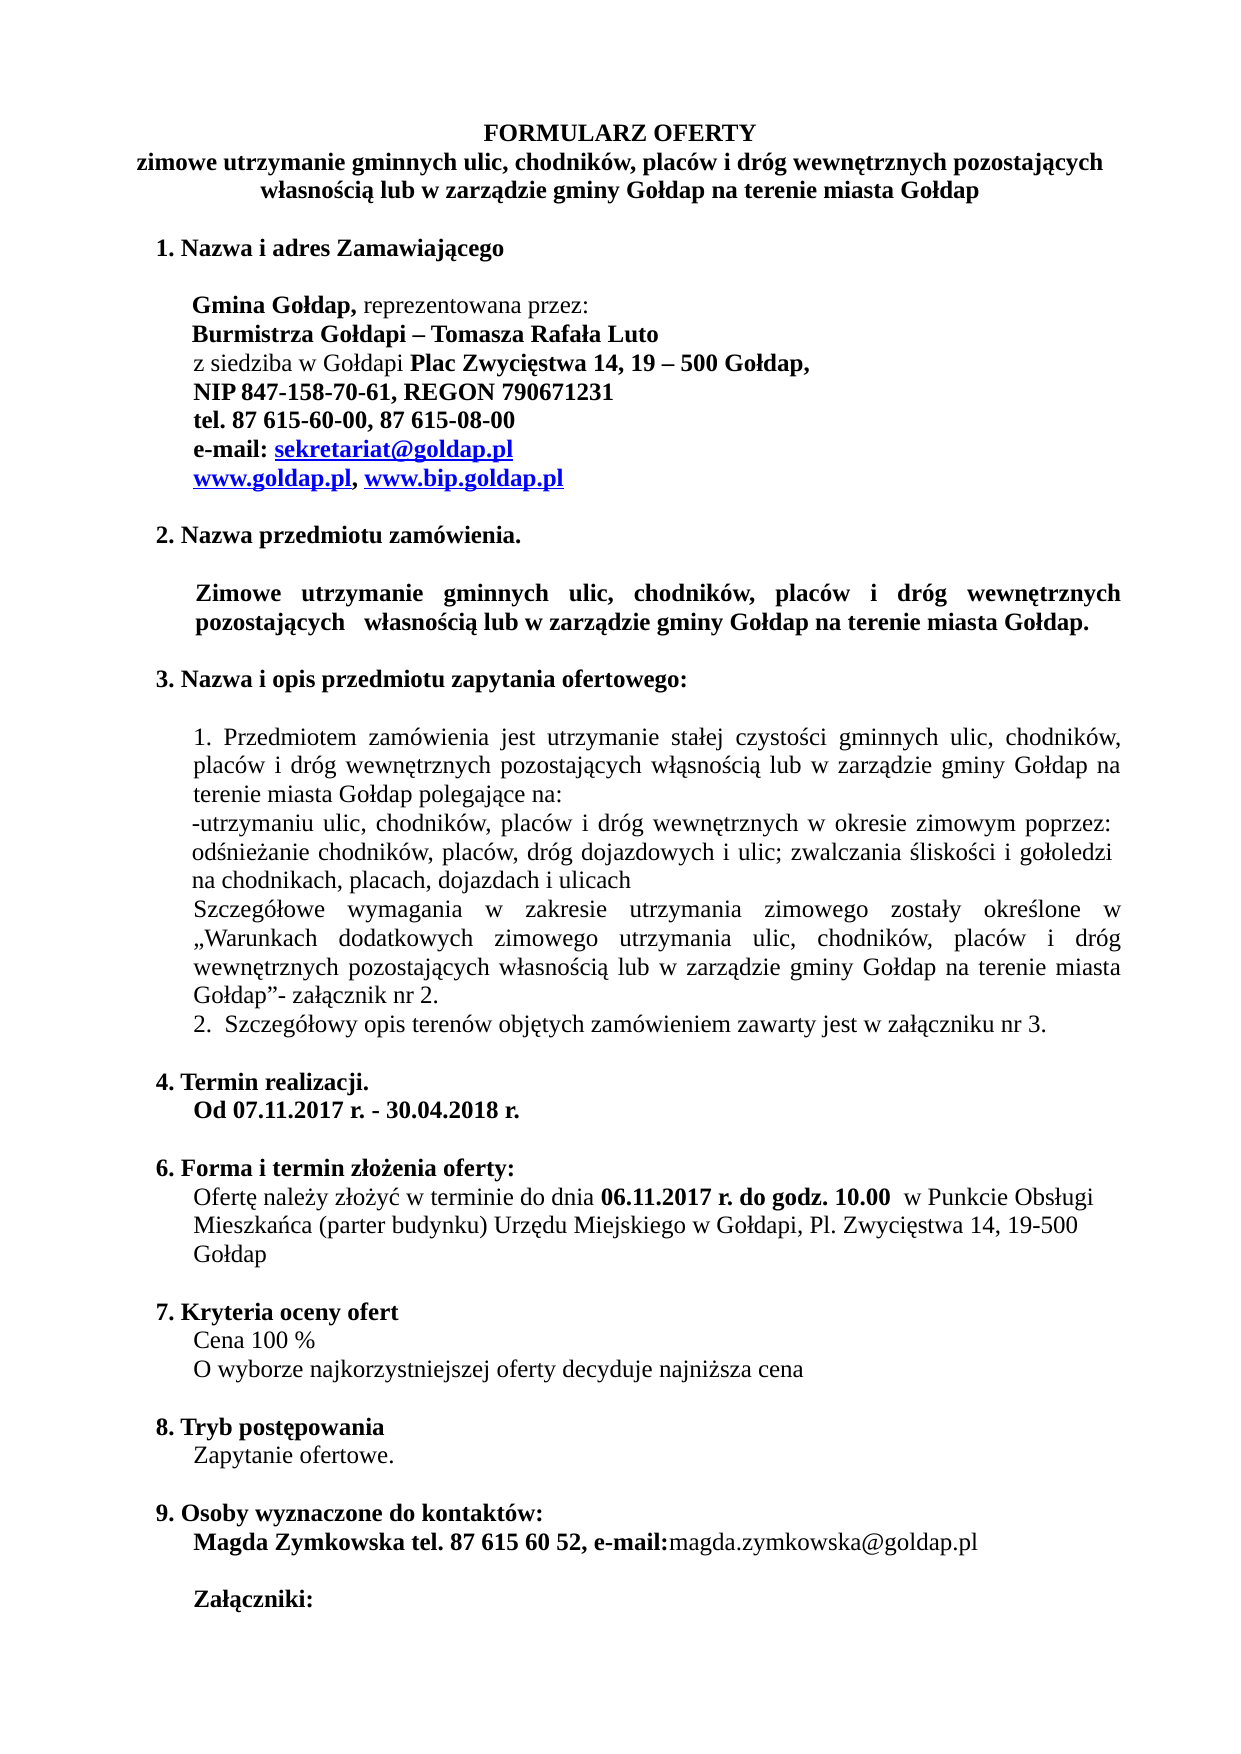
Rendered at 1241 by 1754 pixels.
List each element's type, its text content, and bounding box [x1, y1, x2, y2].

text 2. Nazwa przedmiotu zamówienia. [156, 521, 1122, 549]
text Ofertę należy złożyć w terminie do dnia 06.11.2017 r. do godz. 10.00 w Punkcie Obsługi Mieszkańca (parter budynku) Urzędu Miejskiego w Gołdapi, Pl. Zwycięstwa 14, 19-500 Gołdap [193, 1182, 1122, 1268]
text Magda Zymkowska tel. 87 615 60 52, e-mail:magda.zymkowska@goldap.pl [156, 1527, 1122, 1556]
text Od 07.11.2017 r. - 30.04.2018 r. [118, 1096, 1122, 1124]
list Nazwa i adres Zamawiającego [156, 233, 1122, 262]
text z siedziba w Gołdapi Plac Zwycięstwa 14, 19 – 500 Gołdap, [193, 348, 1122, 377]
list Szczegółowe wymagania w zakresie utrzymania zimowego zostały określone w „Warunkach dodatkowych zimowego utrzymania ulic, chodników, placów i dróg wewnętrznych pozostających własnością lub w zarządzie gminy Gołdap na terenie miasta Gołdap”- załącznik nr 2. [156, 894, 1122, 1009]
text FORMULARZ OFERTY [118, 118, 1122, 147]
list 1. Przedmiotem zamówienia jest utrzymanie stałej czystości gminnych ulic, chodników, placów i dróg wewnętrznych pozostających włąsnością lub w zarządzie gminy Gołdap na terenie miasta Gołdap polegające na: [156, 722, 1122, 808]
text www.goldap.pl, www.bip.goldap.pl [193, 463, 1122, 492]
text Zimowe utrzymanie gminnych ulic, chodników, placów i dróg wewnętrznych pozostających własnością lub w zarządzie gminy Gołdap na terenie miasta Gołdap. [195, 578, 1122, 636]
text O wyborze najkorzystniejszej oferty decyduje najniższa cena [193, 1354, 1122, 1383]
text zimowe utrzymanie gminnych ulic, chodników, placów i dróg wewnętrznych pozostających własnością lub w zarządzie gminy Gołdap na terenie miasta Gołdap [118, 147, 1122, 204]
list 4. Termin realizacji. [118, 1067, 1122, 1096]
text 9. Osoby wyznaczone do kontaktów: [156, 1498, 1122, 1527]
text -utrzymaniu ulic, chodników, placów i dróg wewnętrznych w okresie zimowym poprzez: odśnieżanie chodników, placów, dróg dojazdowych i ulic; zwalczania śliskości i gołoledzi na chodnikach, placach, dojazdach i ulicach [118, 808, 1122, 894]
text Zapytanie ofertowe. [193, 1441, 1122, 1469]
text Cena 100 % [193, 1326, 1122, 1354]
text e-mail: sekretariat@goldap.pl [193, 434, 1122, 463]
text 6. Forma i termin złożenia oferty: [156, 1153, 1122, 1182]
text 7. Kryteria oceny ofert [156, 1297, 1122, 1326]
text 8. Tryb postępowania [156, 1412, 1122, 1441]
text 3. Nazwa i opis przedmiotu zapytania ofertowego: [156, 664, 1122, 693]
text Gmina Gołdap, reprezentowana przez: Burmistrza Gołdapi – Tomasza Rafała Luto [118, 291, 1122, 348]
text Załączniki: [193, 1584, 1122, 1613]
text NIP 847-158-70-61, REGON 790671231 tel. 87 615-60-00, 87 615-08-00 [193, 377, 1122, 434]
list 2. Szczegółowy opis terenów objętych zamówieniem zawarty jest w załączniku nr 3. [156, 1009, 1122, 1038]
